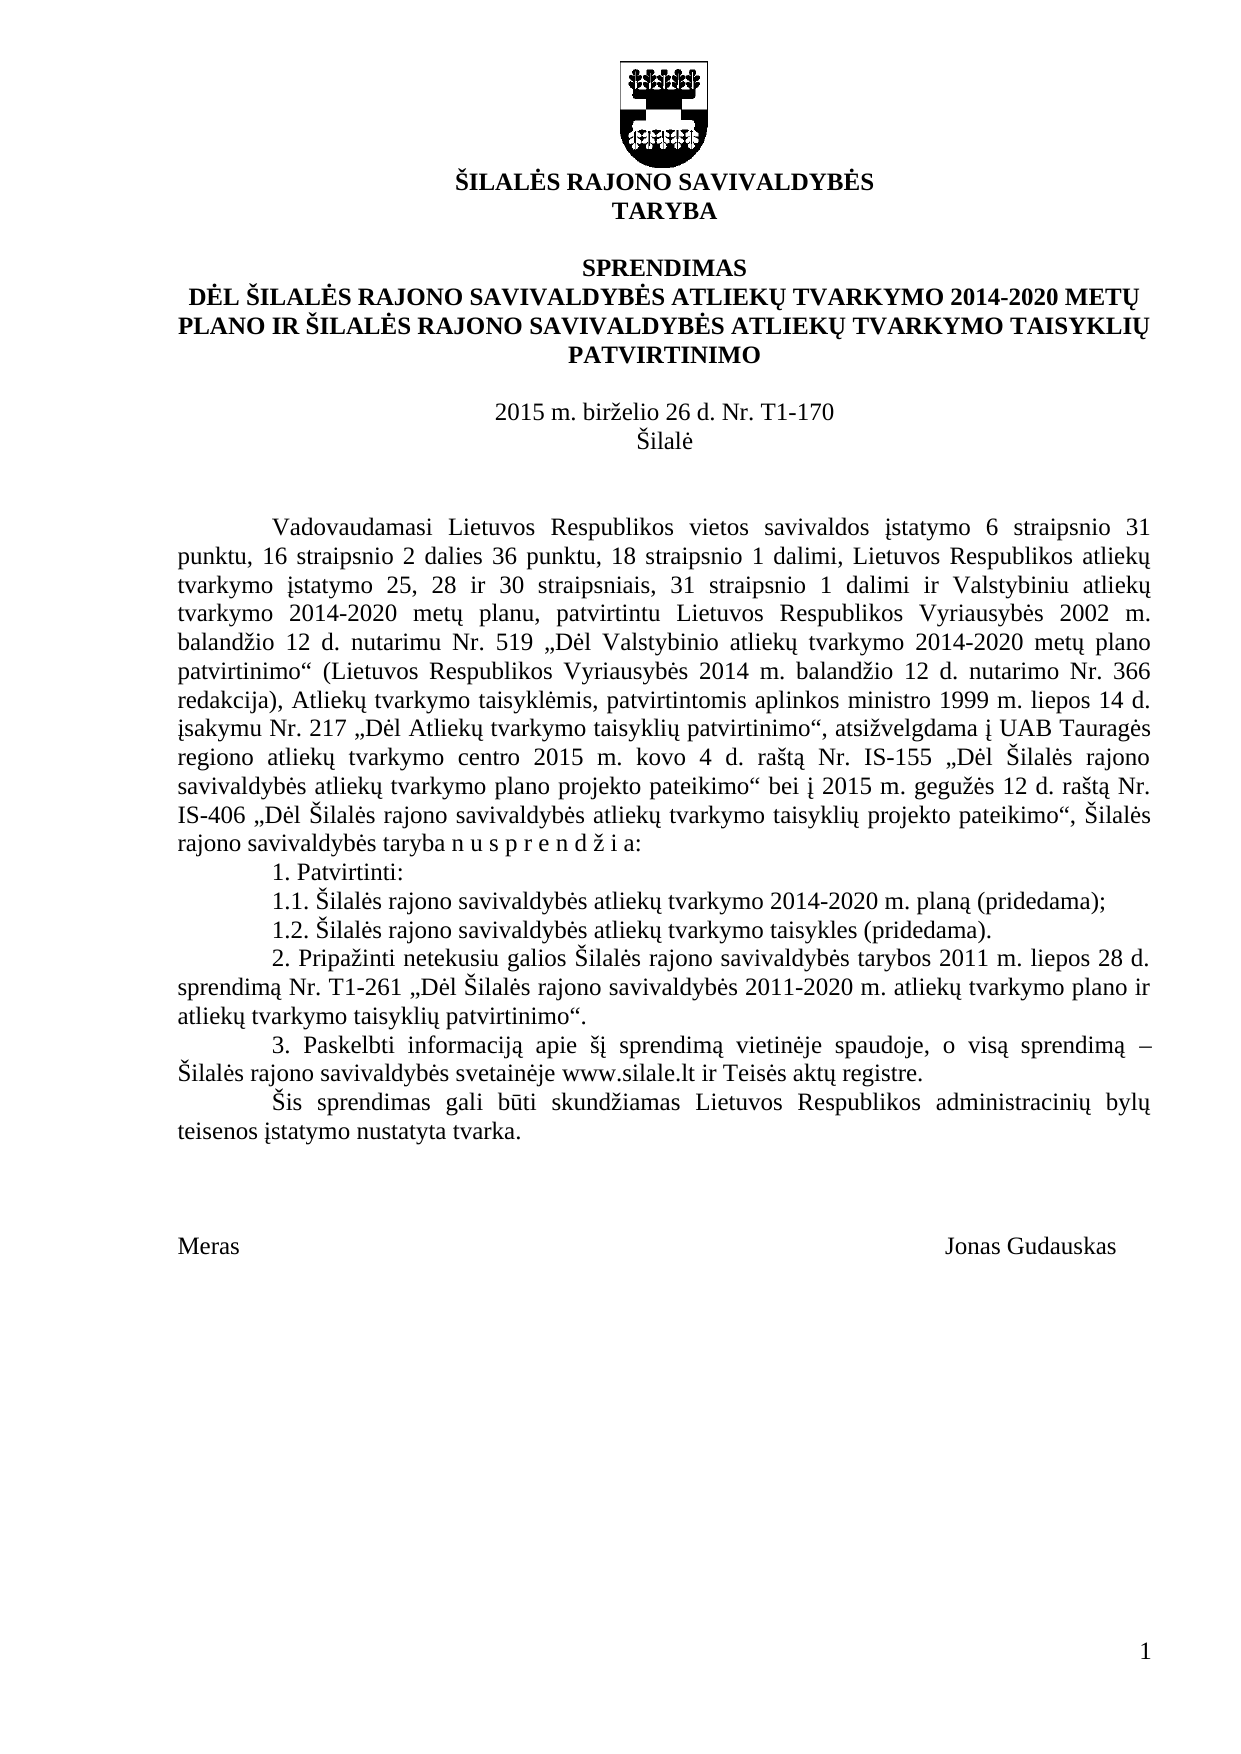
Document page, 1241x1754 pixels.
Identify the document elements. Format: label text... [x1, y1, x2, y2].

text 3. Paskelbti informaciją apie šį sprendimą vietinėje spaudoje, o visą sprendimą – Šilalės rajono savivaldybės svetainėje www.silale.lt ir Teisės aktų registre. [177, 1030, 1152, 1087]
text 1.2. Šilalės rajono savivaldybės atliekų tvarkymo taisykles (pridedama). [177, 915, 1152, 943]
text Meras Jonas Gudauskas [177, 1231, 1152, 1260]
text Vadovaudamasi Lietuvos Respublikos vietos savivaldos įstatymo 6 straipsnio 31 punktu, 16 straipsnio 2 dalies 36 punktu, 18 straipsnio 1 dalimi, Lietuvos Respublikos atliekų tvarkymo įstatymo 25, 28 ir 30 straipsniais, 31 straipsnio 1 dalimi ir Valstybiniu atliekų tvarkymo 2014-2020 metų planu, patvirtintu Lietuvos Respublikos Vyriausybės 2002 m. balandžio 12 d. nutarimu Nr. 519 „Dėl Valstybinio atliekų tvarkymo 2014-2020 metų plano patvirtinimo“ (Lietuvos Respublikos Vyriausybės 2014 m. balandžio 12 d. nutarimo Nr. 366 redakcija), Atliekų tvarkymo taisyklėmis, patvirtintomis aplinkos ministro 1999 m. liepos 14 d. įsakymu Nr. 217 „Dėl Atliekų tvarkymo taisyklių patvirtinimo“, atsižvelgdama į UAB Tauragės regiono atliekų tvarkymo centro 2015 m. kovo 4 d. raštą Nr. IS-155 „Dėl Šilalės rajono savivaldybės atliekų tvarkymo plano projekto pateikimo“ bei į 2015 m. gegužės 12 d. raštą Nr. IS-406 „Dėl Šilalės rajono savivaldybės atliekų tvarkymo taisyklių projekto pateikimo“, Šilalės rajono savivaldybės taryba n u s p r e n d ž i a: [177, 512, 1152, 857]
text 1.1. Šilalės rajono savivaldybės atliekų tvarkymo 2014-2020 m. planą (pridedama); [177, 886, 1152, 915]
text 1. Patvirtinti: [177, 857, 1152, 886]
text ŠILALĖS RAJONO SAVIVALDYBĖS [177, 167, 1152, 196]
text TARYBA [177, 196, 1152, 225]
text 2015 m. birželio 26 d. Nr. T1-170 [177, 397, 1152, 426]
text SPRENDIMAS [177, 253, 1152, 282]
text 2. Pripažinti netekusiu galios Šilalės rajono savivaldybės tarybos 2011 m. liepos 28 d. sprendimą Nr. T1-261 „Dėl Šilalės rajono savivaldybės 2011-2020 m. atliekų tvarkymo plano ir atliekų tvarkymo taisyklių patvirtinimo“. [177, 943, 1152, 1030]
text Šis sprendimas gali būti skundžiamas Lietuvos Respublikos administracinių bylų teisenos įstatymo nustatyta tvarka. [177, 1087, 1152, 1145]
text Šilalė [177, 426, 1152, 455]
text DĖL ŠILALĖS RAJONO SAVIVALDYBĖS ATLIEKŲ TVARKYMO 2014-2020 METŲ PLANO IR ŠILALĖS RAJONO SAVIVALDYBĖS ATLIEKŲ TVARKYMO TAISYKLIŲ PATVIRTINIMO [177, 282, 1152, 368]
